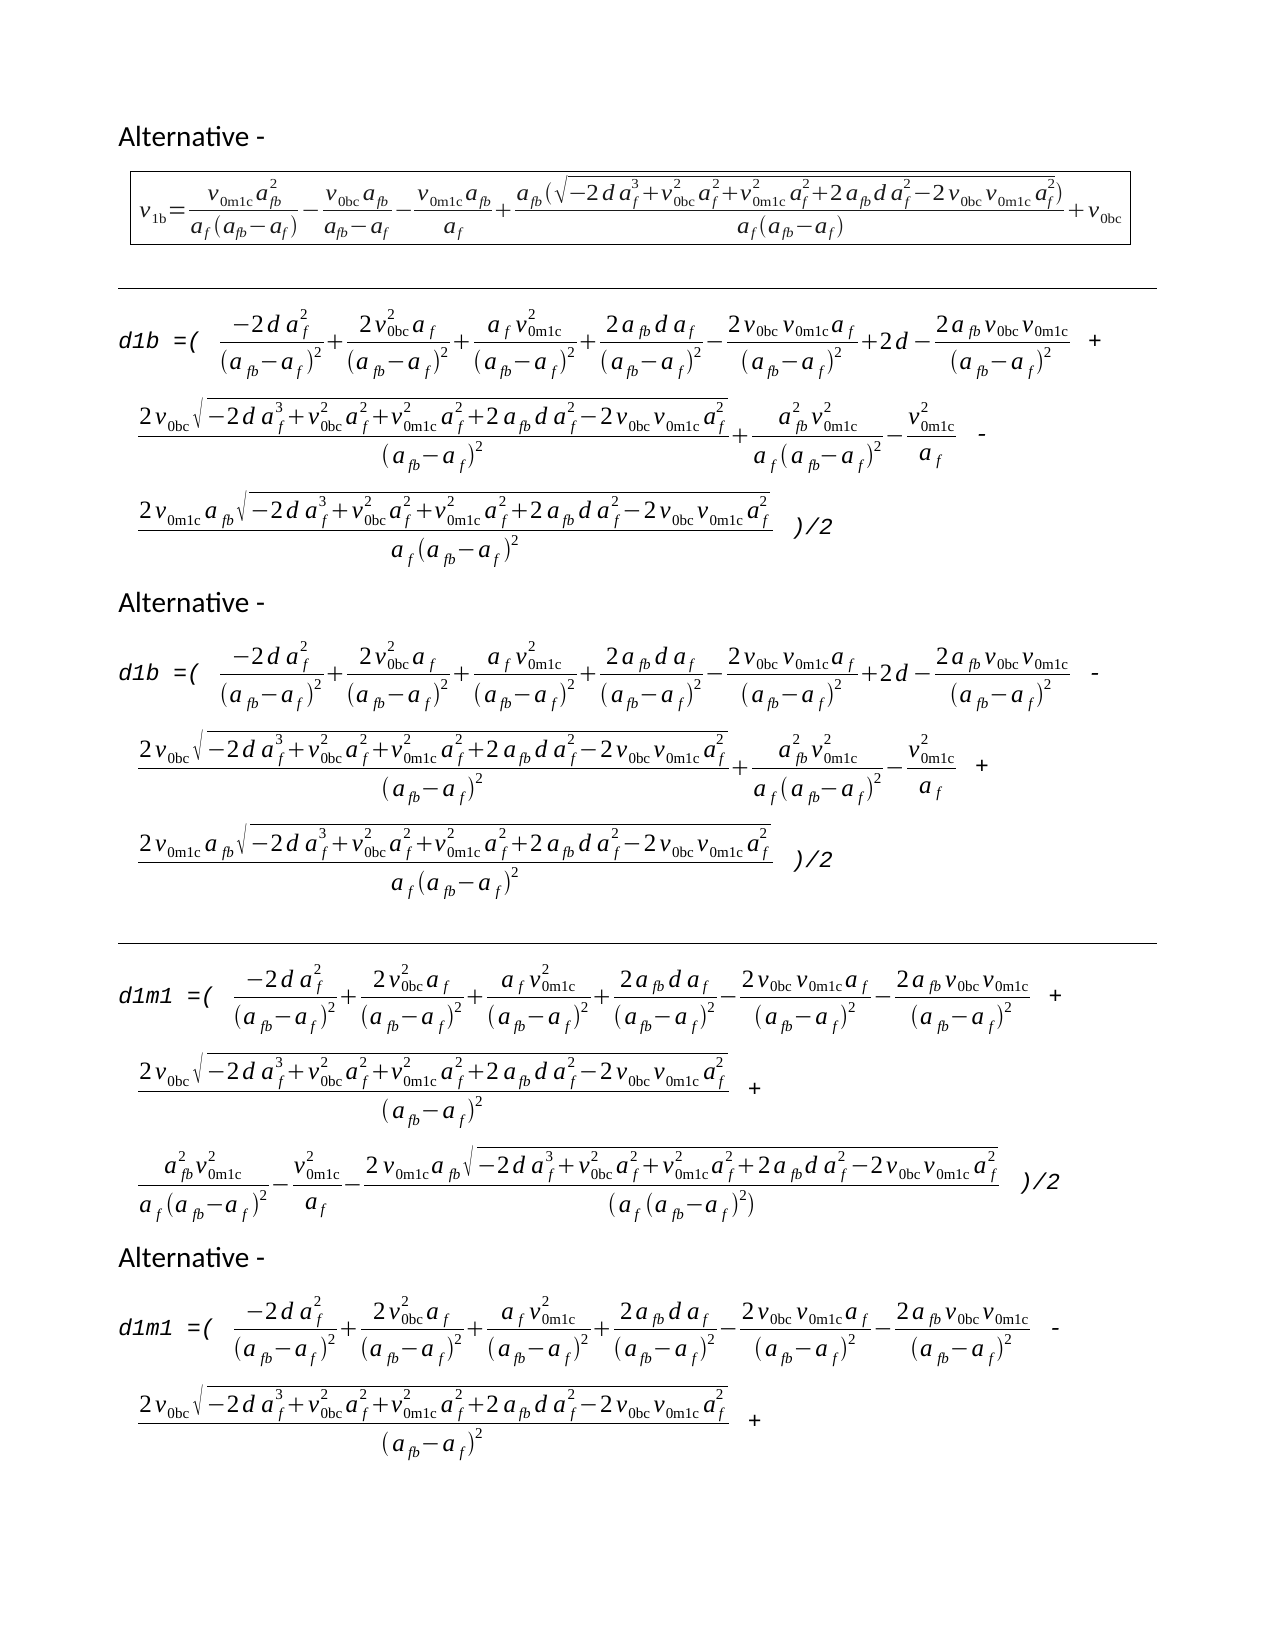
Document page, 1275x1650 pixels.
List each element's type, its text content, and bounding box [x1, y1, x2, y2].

text Alternative - [118, 1239, 1157, 1275]
text + [118, 729, 1157, 805]
text d1m1 =(+ [118, 961, 1157, 1034]
text )/2 [118, 1146, 1157, 1222]
text d1b =(+ [118, 306, 1157, 379]
text d1m1 =(- [118, 1293, 1157, 1366]
text - [118, 397, 1157, 473]
text + [118, 1384, 1157, 1460]
text Alternative - [118, 118, 1157, 154]
text d1b =(- [118, 638, 1157, 711]
text )/2 [118, 823, 1157, 899]
text )/2 [118, 491, 1157, 567]
text Alternative - [118, 584, 1157, 620]
text + [118, 1052, 1157, 1128]
